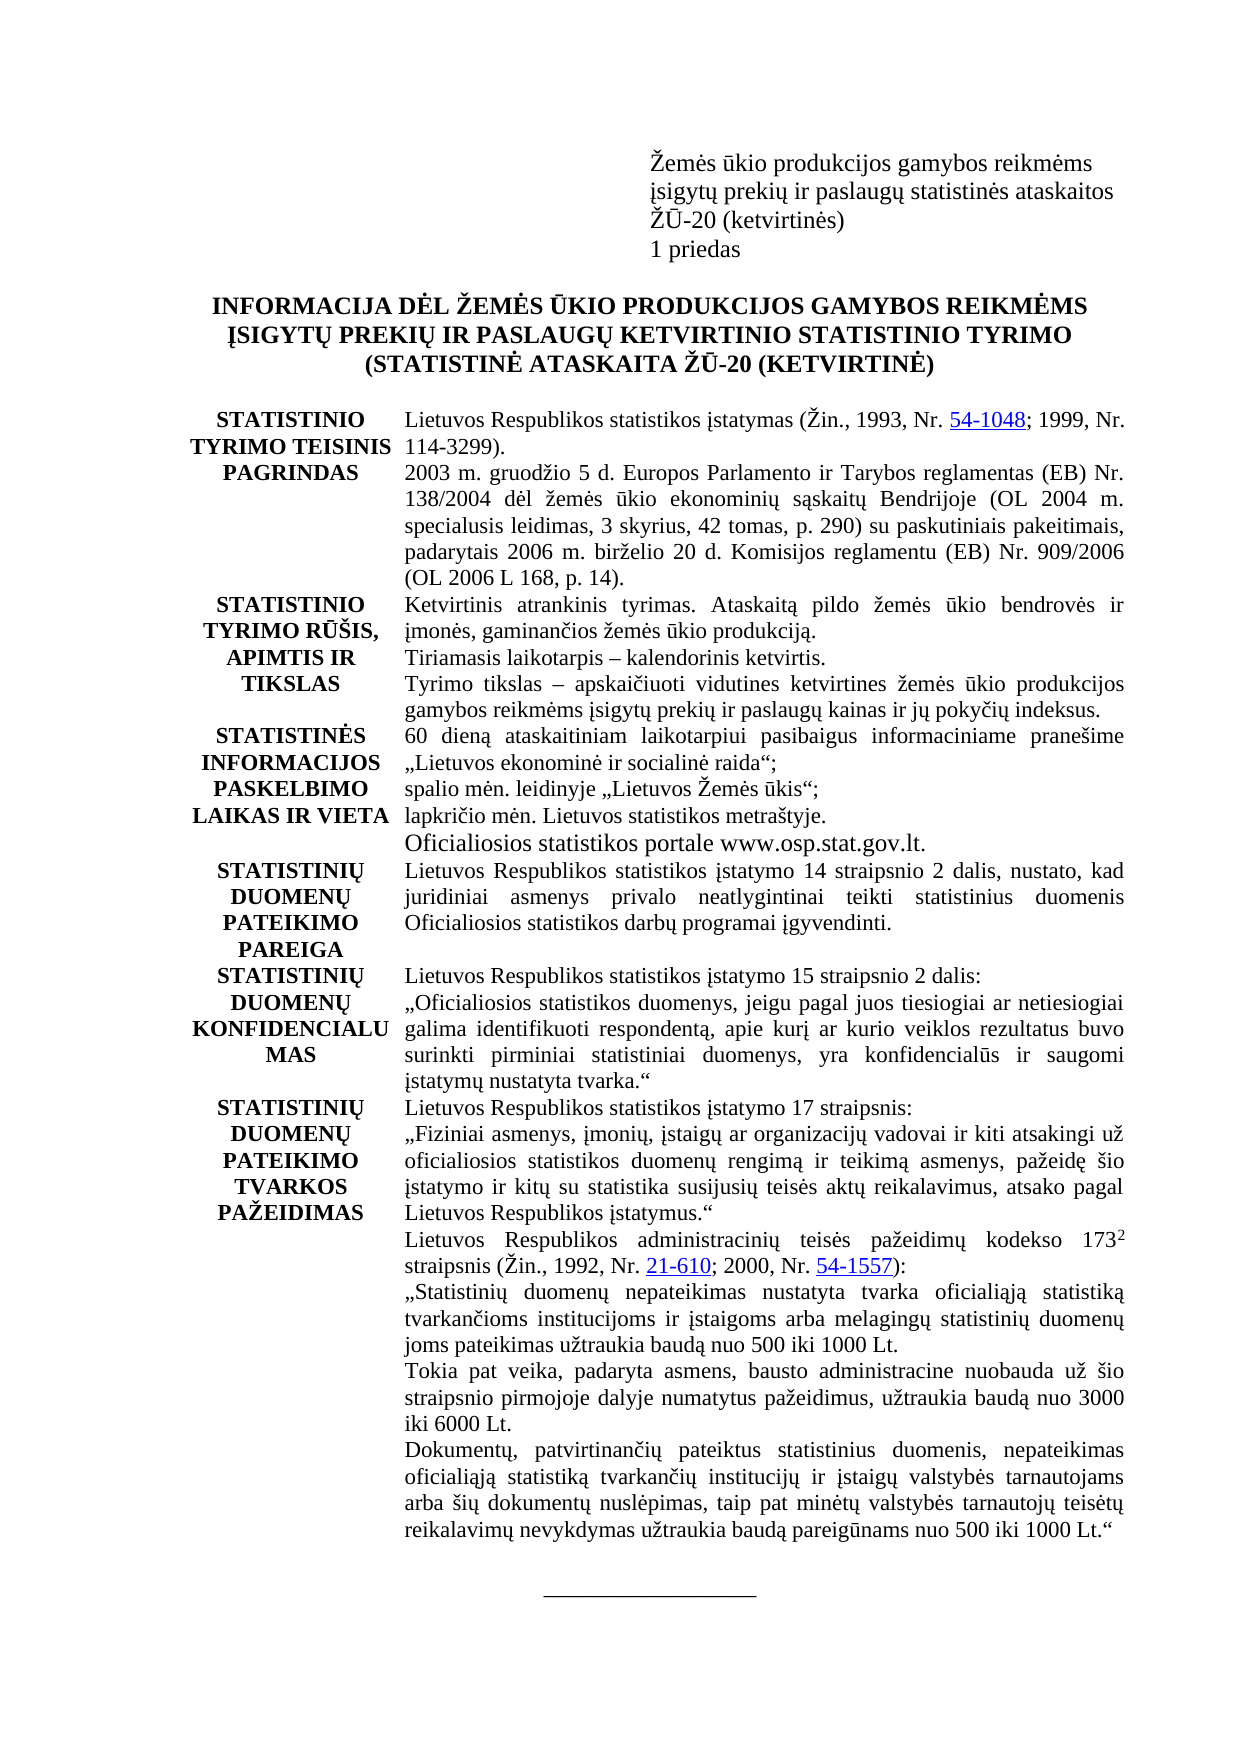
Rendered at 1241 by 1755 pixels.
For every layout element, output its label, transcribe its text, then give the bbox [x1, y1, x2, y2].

text ŽŪ-20 (ketvirtinės) [649, 205, 1122, 234]
table_cell 60 dieną ataskaitiniam laikotarpiui pasibaigus informaciniame pranešime „Lietuvos ekonominė ir socialinė raida“; spalio mėn. leidinyje „Lietuvos Žemės ūkis“; lapkričio mėn. Lietuvos statistikos metraštyje. Oficialiosios statistikos portale www.osp.stat.gov.lt. [400, 723, 1129, 857]
table_cell Lietuvos Respublikos statistikos įstatymo 14 straipsnio 2 dalis, nustato, kad juridiniai asmenys privalo neatlygintinai teikti statistinius duomenis Oficialiosios statistikos darbų programai įgyvendinti. [400, 857, 1129, 962]
table_cell STATISTINĖS INFORMACIJOS PASKELBIMO LAIKAS IR VIETA [181, 723, 400, 857]
text (STATISTINĖ ATASKAITA ŽŪ-20 (KETVIRTINĖ) [177, 349, 1122, 378]
table_cell Lietuvos Respublikos statistikos įstatymo 15 straipsnio 2 dalis: „Oficialiosios statistikos duomenys, jeigu pagal juos tiesiogiai ar netiesiogiai galima identifikuoti respondentą, apie kurį ar kurio veiklos rezultatus buvo surinkti pirminiai statistiniai duomenys, yra konfidencialūs ir saugomi įstatymų nustatyta tvarka.“ [400, 962, 1129, 1094]
table_cell STATISTINIŲ DUOMENŲ PATEIKIMO TVARKOS PAŽEIDIMAS [181, 1094, 400, 1542]
text įsigytų prekių ir paslaugų statistinės ataskaitos [649, 176, 1122, 205]
text 1 priedas [649, 234, 1122, 263]
text INFORMACIJA DĖL ŽEMĖS ŪKIO PRODUKCIJOS GAMYBOS REIKMĖMS ĮSIGYTŲ PREKIŲ IR PASLAUGŲ KETVIRTINIO STATISTINIO TYRIMO [177, 291, 1122, 349]
table_cell Ketvirtinis atrankinis tyrimas. Ataskaitą pildo žemės ūkio bendrovės ir įmonės, gaminančios žemės ūkio produkciją. Tiriamasis laikotarpis – kalendorinis ketvirtis. Tyrimo tikslas – apskaičiuoti vidutines ketvirtines žemės ūkio produkcijos gamybos reikmėms įsigytų prekių ir paslaugų kainas ir jų pokyčių indeksus. [400, 591, 1129, 723]
table_header Lietuvos Respublikos statistikos įstatymas (Žin., 1993, Nr. 54-1048; 1999, Nr. 114-3299). 2003 m. gruodžio 5 d. Europos Parlamento ir Tarybos reglamentas (EB) Nr. 138/2004 dėl žemės ūkio ekonominių sąskaitų Bendrijoje (OL 2004 m. specialusis leidimas, 3 skyrius, 42 tomas, p. 290) su paskutiniais pakeitimais, padarytais 2006 m. birželio 20 d. Komisijos reglamentu (EB) Nr. 909/2006 (OL 2006 L 168, p. 14). [400, 406, 1129, 591]
table_header STATISTINIO TYRIMO TEISINIS PAGRINDAS [181, 406, 400, 591]
table_cell Lietuvos Respublikos statistikos įstatymo 17 straipsnis: „Fiziniai asmenys, įmonių, įstaigų ar organizacijų vadovai ir kiti atsakingi už oficialiosios statistikos duomenų rengimą ir teikimą asmenys, pažeidę šio įstatymo ir kitų su statistika susijusių teisės aktų reikalavimus, atsako pagal Lietuvos Respublikos įstatymus.“ Lietuvos Respublikos administracinių teisės pažeidimų kodekso 1732 straipsnis (Žin., 1992, Nr. 21-610; 2000, Nr. 54-1557): „Statistinių duomenų nepateikimas nustatyta tvarka oficialiąją statistiką tvarkančioms institucijoms ir įstaigoms arba melagingų statistinių duomenų joms pateikimas užtraukia baudą nuo 500 iki 1000 Lt. Tokia pat veika, padaryta asmens, bausto administracine nuobauda už šio straipsnio pirmojoje dalyje numatytus pažeidimus, užtraukia baudą nuo 3000 iki 6000 Lt. Dokumentų, patvirtinančių pateiktus statistinius duomenis, nepateikimas oficialiąją statistiką tvarkančių institucijų ir įstaigų valstybės tarnautojams arba šių dokumentų nuslėpimas, taip pat minėtų valstybės tarnautojų teisėtų reikalavimų nevykdymas užtraukia baudą pareigūnams nuo 500 iki 1000 Lt.“ [400, 1094, 1129, 1542]
text Žemės ūkio produkcijos gamybos reikmėms [649, 148, 1122, 176]
text _________________ [177, 1571, 1122, 1599]
table_cell STATISTINIŲ DUOMENŲ KONFIDENCIALUMAS [181, 962, 400, 1094]
table_cell STATISTINIŲ DUOMENŲ PATEIKIMO PAREIGA [181, 857, 400, 962]
table_cell STATISTINIO TYRIMO RŪŠIS, APIMTIS IR TIKSLAS [181, 591, 400, 723]
